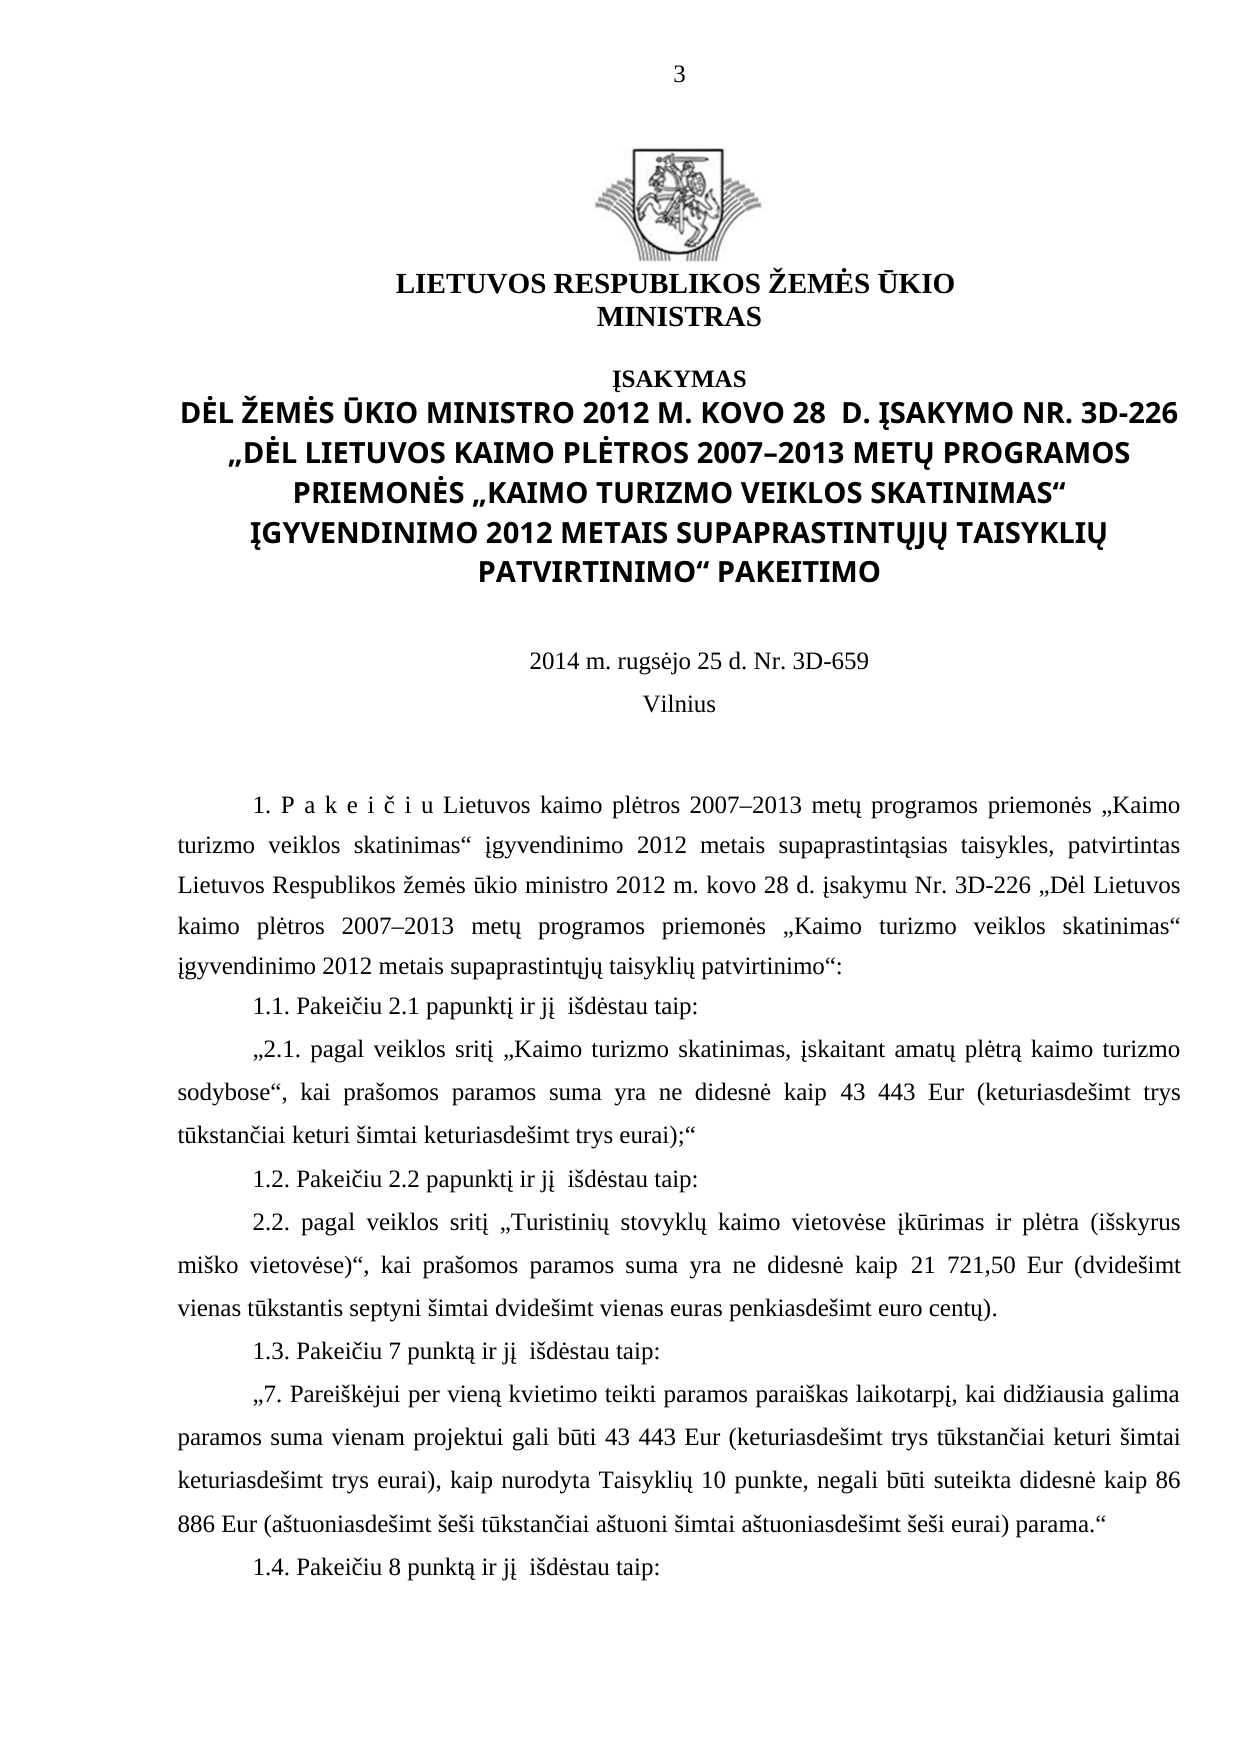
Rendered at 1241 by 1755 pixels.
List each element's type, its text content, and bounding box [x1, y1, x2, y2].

text LIETUVOS RESPUBLIKOS ŽEMĖS ŪKIO [177, 266, 1181, 299]
text 1. P a k e i č i u Lietuvos kaimo plėtros 2007–2013 metų programos priemonės „Kaimo turizmo veiklos skatinimas“ įgyvendinimo 2012 metais supaprastintąsias taisykles, patvirtintas Lietuvos Respublikos žemės ūkio ministro 2012 m. kovo 28 d. įsakymu Nr. 3D-226 „Dėl Lietuvos kaimo plėtros 2007–2013 metų programos priemonės „Kaimo turizmo veiklos skatinimas“ įgyvendinimo 2012 metais supaprastintųjų taisyklių patvirtinimo“: [177, 790, 1181, 980]
text 1.1. Pakeičiu 2.1 papunktį ir jį išdėstau taip: [177, 991, 1181, 1020]
text 1.4. Pakeičiu 8 punktą ir jį išdėstau taip: [177, 1552, 1181, 1581]
text 1.3. Pakeičiu 7 punktą ir jį išdėstau taip: [177, 1336, 1181, 1365]
text ĮSAKYMAS [177, 364, 1181, 393]
text 2.2. pagal veiklos sritį „Turistinių stovyklų kaimo vietovėse įkūrimas ir plėtra (išskyrus miško vietovėse)“, kai prašomos paramos suma yra ne didesnė kaip 21 721,50 Eur (dvidešimt vienas tūkstantis septyni šimtai dvidešimt vienas euras penkiasdešimt euro centų). [177, 1207, 1181, 1322]
text Vilnius [177, 689, 1181, 718]
text 1.2. Pakeičiu 2.2 papunktį ir jį išdėstau taip: [177, 1164, 1181, 1192]
text _____________________ 2014 m. rugsėjo 25 d. Nr. 3D-659______________________ [177, 646, 1181, 675]
text MINISTRAS [177, 299, 1181, 333]
text „2.1. pagal veiklos sritį „Kaimo turizmo skatinimas, įskaitant amatų plėtrą kaimo turizmo sodybose“, kai prašomos paramos suma yra ne didesnė kaip 43 443 Eur (keturiasdešimt trys tūkstančiai keturi šimtai keturiasdešimt trys eurai);“ [177, 1034, 1181, 1149]
text „7. Pareiškėjui per vieną kvietimo teikti paramos paraiškas laikotarpį, kai didžiausia galima paramos suma vienam projektui gali būti 43 443 Eur (keturiasdešimt trys tūkstančiai keturi šimtai keturiasdešimt trys eurai), kaip nurodyta Taisyklių 10 punkte, negali būti suteikta didesnė kaip 86 886 Eur (aštuoniasdešimt šeši tūkstančiai aštuoni šimtai aštuoniasdešimt šeši eurai) parama.“ [177, 1379, 1181, 1537]
text DĖL ŽEMĖS ŪKIO MINISTRO 2012 M. KOVO 28 D. ĮSAKYMO NR. 3D-226 „DĖL LIETUVOS KAIMO PLĖTROS 2007–2013 METŲ PROGRAMOS PRIEMONĖS „KAIMO TURIZMO VEIKLOS SKATINIMAS“ ĮGYVENDINIMO 2012 METAIS SUPAPRASTINTŲJŲ TAISYKLIŲ PATVIRTINIMO“ PAKEITIMO [177, 393, 1181, 591]
